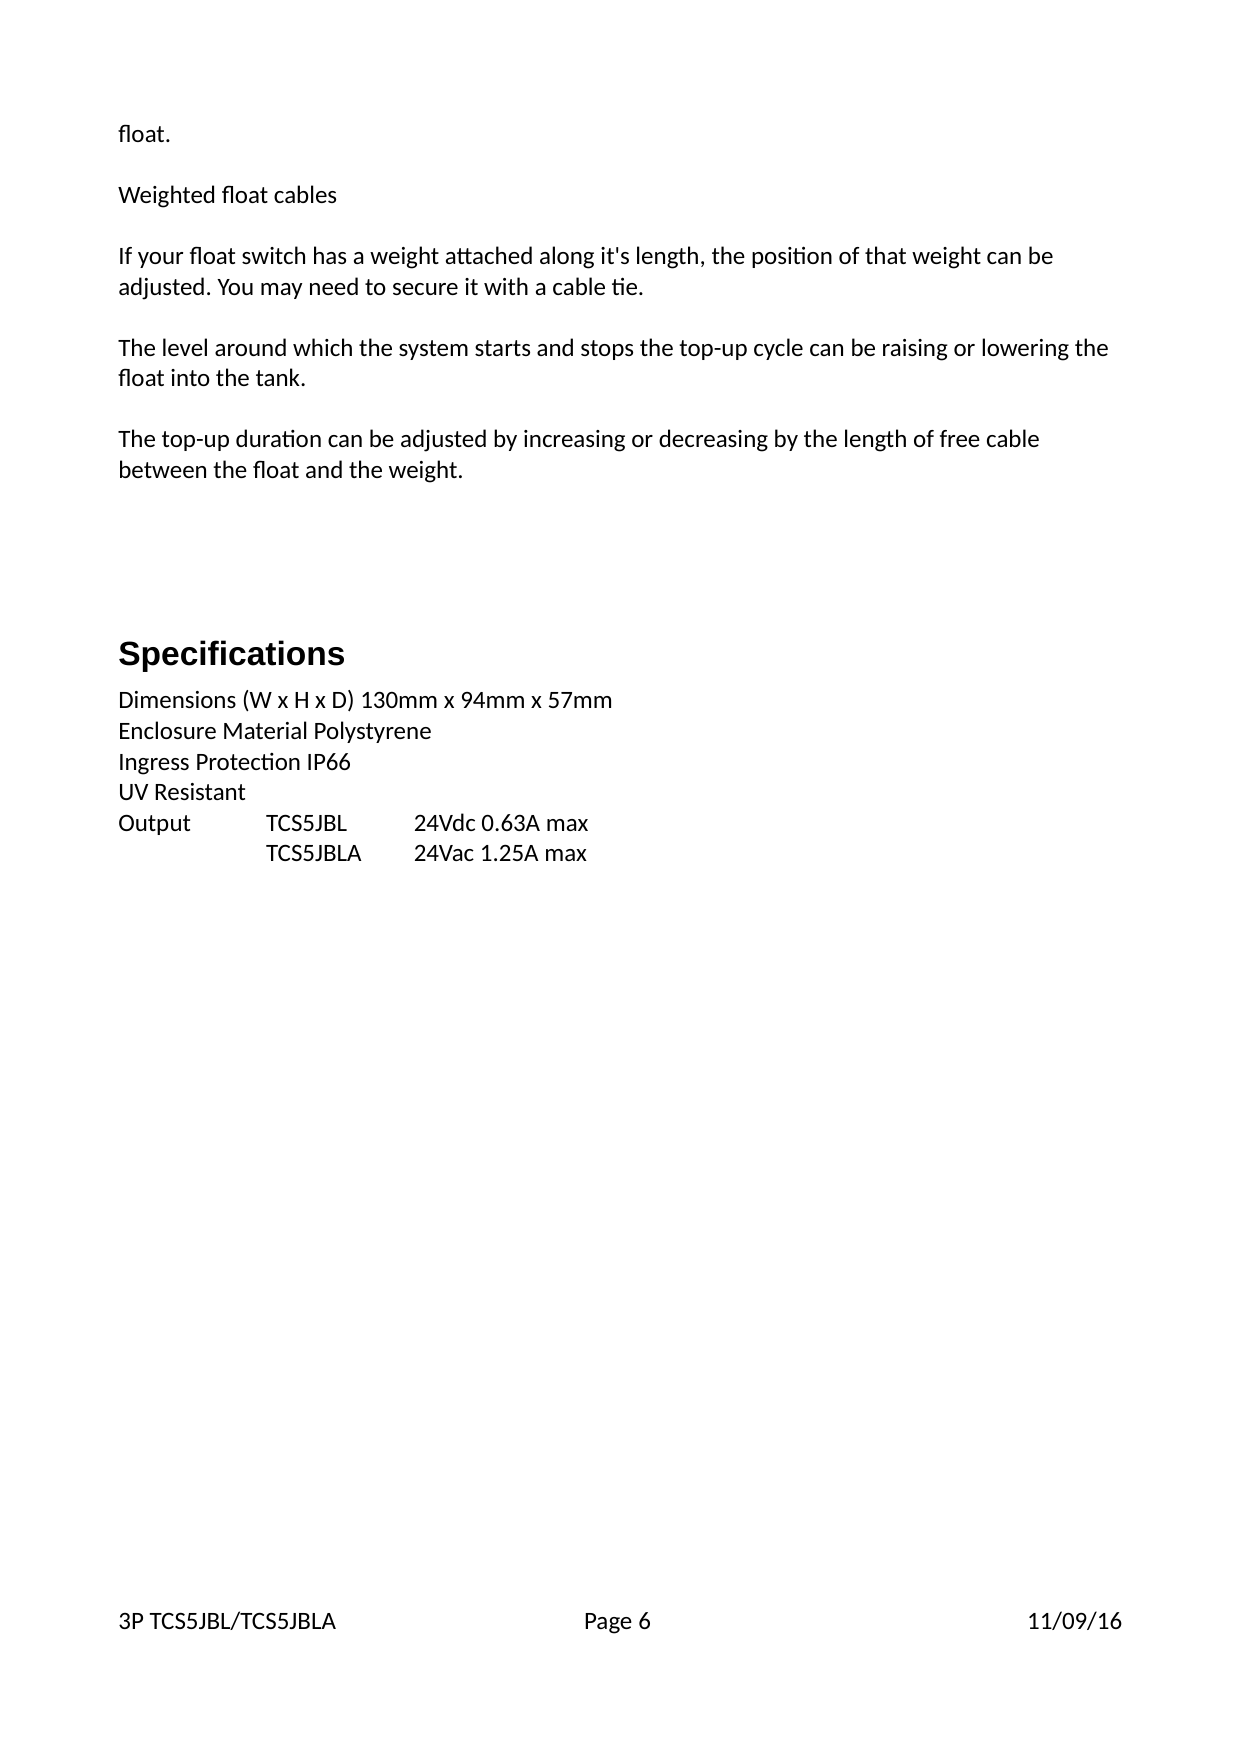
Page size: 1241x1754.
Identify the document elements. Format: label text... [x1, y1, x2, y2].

text Dimensions (W x H x D) 130mm x 94mm x 57mm [118, 685, 1122, 715]
text Ingress Protection IP66 [118, 746, 1122, 776]
text Weighted float cables [118, 179, 1122, 210]
text TCS5JBLA 24Vac 1.25A max [118, 837, 1122, 868]
text UV Resistant [118, 776, 1122, 807]
text Output TCS5JBL 24Vdc 0.63A max [118, 807, 1122, 837]
subtitle Specifications [118, 633, 1122, 672]
text If your float switch has a weight attached along it's length, the position of that weight can be adjusted. You may need to secure it with a cable tie. [118, 240, 1122, 301]
text The top-up duration can be adjusted by increasing or decreasing by the length of free cable between the float and the weight. [118, 423, 1122, 484]
text float. [118, 118, 1122, 149]
text Enclosure Material Polystyrene [118, 715, 1122, 746]
text The level around which the system starts and stops the top-up cycle can be raising or lowering the float into the tank. [118, 332, 1122, 393]
